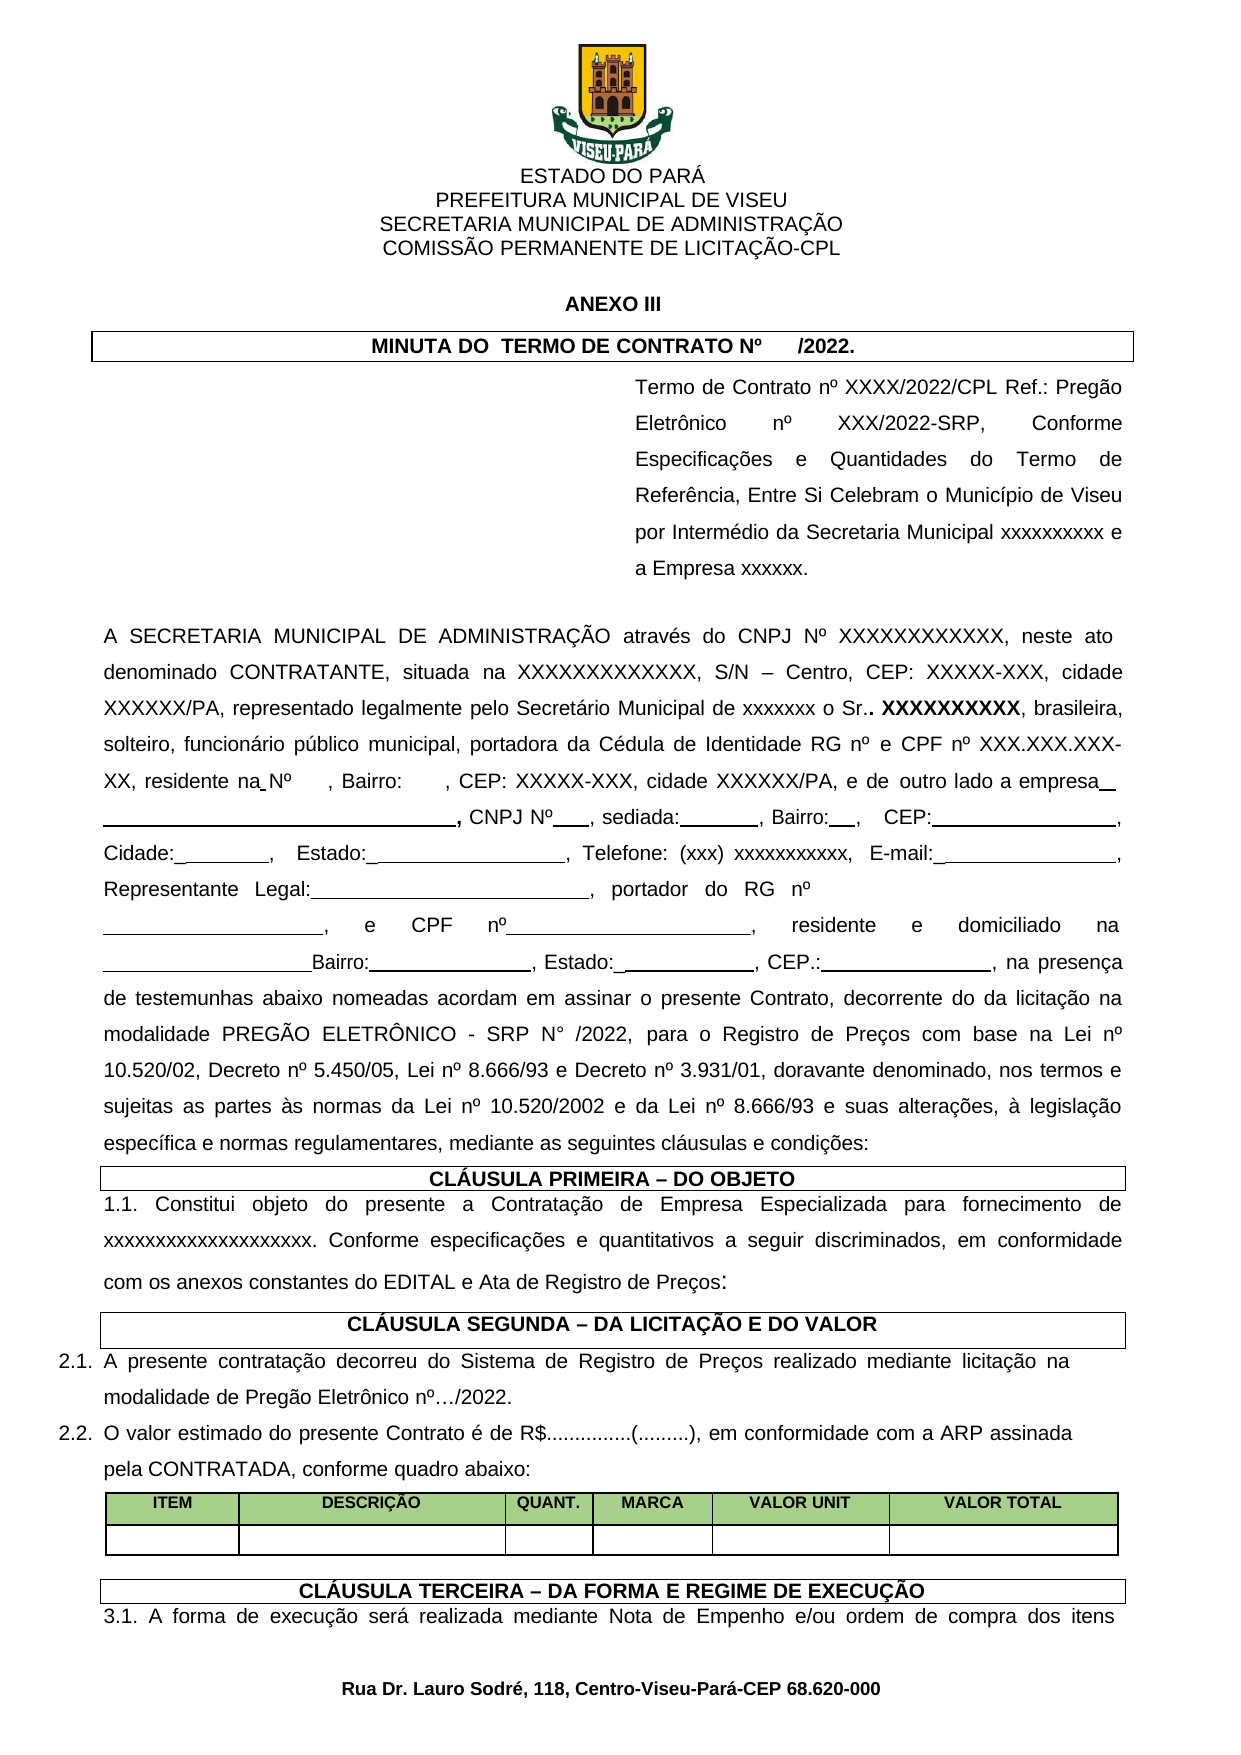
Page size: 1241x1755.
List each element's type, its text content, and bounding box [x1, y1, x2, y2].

text 3.1. A forma de execução será realizada mediante Nota de Empenho e/ou ordem de compra dos itens [103, 1604, 1122, 1628]
text 1.1. Constitui objeto do presente a Contratação de Empresa Especializada para fornecimento de xxxxxxxxxxxxxxxxxxxx. Conforme especificações e quantitativos a seguir discriminados, em conformidade com os anexos constantes do EDITAL e Ata de Registro de Preços: [103, 1192, 1123, 1295]
text , e CPF nº , residente e domiciliado na [103, 913, 1147, 937]
text CLÁUSULA TERCEIRA – DA FORMA E REGIME DE EXECUÇÃO [299, 1580, 1125, 1603]
table_cell [890, 1526, 1117, 1554]
text CLÁUSULA PRIMEIRA – DO OBJETO [429, 1167, 1125, 1190]
text MINUTA DO TERMO DE CONTRATO Nº /2022. [371, 334, 1133, 358]
subtitle ANEXO III [79, 292, 1147, 316]
table_header MARCA [594, 1494, 712, 1524]
table_header ITEM [107, 1494, 238, 1524]
text CLÁUSULA SEGUNDA – DA LICITAÇÃO E DO VALOR [347, 1313, 1125, 1337]
table_cell [506, 1526, 592, 1554]
table_header QUANT. [506, 1494, 592, 1524]
table_cell [107, 1526, 238, 1554]
table_header VALOR UNIT [713, 1494, 889, 1524]
table_header VALOR TOTAL [890, 1494, 1117, 1524]
table_cell [240, 1526, 505, 1554]
text A SECRETARIA MUNICIPAL DE ADMINISTRAÇÃO através do CNPJ Nº XXXXXXXXXXXX, neste ato [103, 624, 1147, 648]
text denominado CONTRATANTE, situada na XXXXXXXXXXXXX, S/N – Centro, CEP: XXXXX-XXX, cidade XXXXXX/PA, representado legalmente pelo Secretário Municipal de xxxxxxx o Sr.. XXXXXXXXXX, brasileira, solteiro, funcionário público municipal, portadora da Cédula de Identidade RG nº e CPF nº XXX.XXX.XXX- XX, residente na Nº , Bairro: , CEP: XXXXX-XXX, cidade XXXXXX/PA, e de outro lado a empresa , CNPJ Nº , sediada: , Bairro: , CEP: , Cidade:_ , Estado:_ , Telefone: (xxx) xxxxxxxxxxx, E-mail:_ , Representante Legal: , portador do RG nº [103, 660, 1123, 901]
table_header DESCRIÇÃO [240, 1494, 505, 1524]
text Bairro: , Estado:_ , CEP.: , na presença de testemunhas abaixo nomeadas acordam em assinar o presente Contrato, decorrente do da licitação na modalidade PREGÃO ELETRÔNICO - SRP N° /2022, para o Registro de Preços com base na Lei nº 10.520/02, Decreto nº 5.450/05, Lei nº 8.666/93 e Decreto nº 3.931/01, doravante denominado, nos termos e sujeitas as partes às normas da Lei nº 10.520/2002 e da Lei nº 8.666/93 e suas alterações, à legislação específica e normas regulamentares, mediante as seguintes cláusulas e condições: [103, 949, 1123, 1154]
list A presente contratação decorreu do Sistema de Registro de Preços realizado mediante licitação na modalidade de Pregão Eletrônico nº…/2022. [79, 1349, 1122, 1409]
text Termo de Contrato nº XXXX/2022/CPL Ref.: Pregão Eletrônico nº XXX/2022-SRP, Conforme Especificações e Quantidades do Termo de Referência, Entre Si Celebram o Município de Viseu por Intermédio da Secretaria Municipal xxxxxxxxxx e a Empresa xxxxxx. [635, 375, 1122, 579]
table_cell [594, 1526, 712, 1554]
list O valor estimado do presente Contrato é de R$...............(.........), em conformidade com a ARP assinada pela CONTRATADA, conforme quadro abaixo: [79, 1421, 1122, 1481]
table_cell [713, 1526, 889, 1554]
